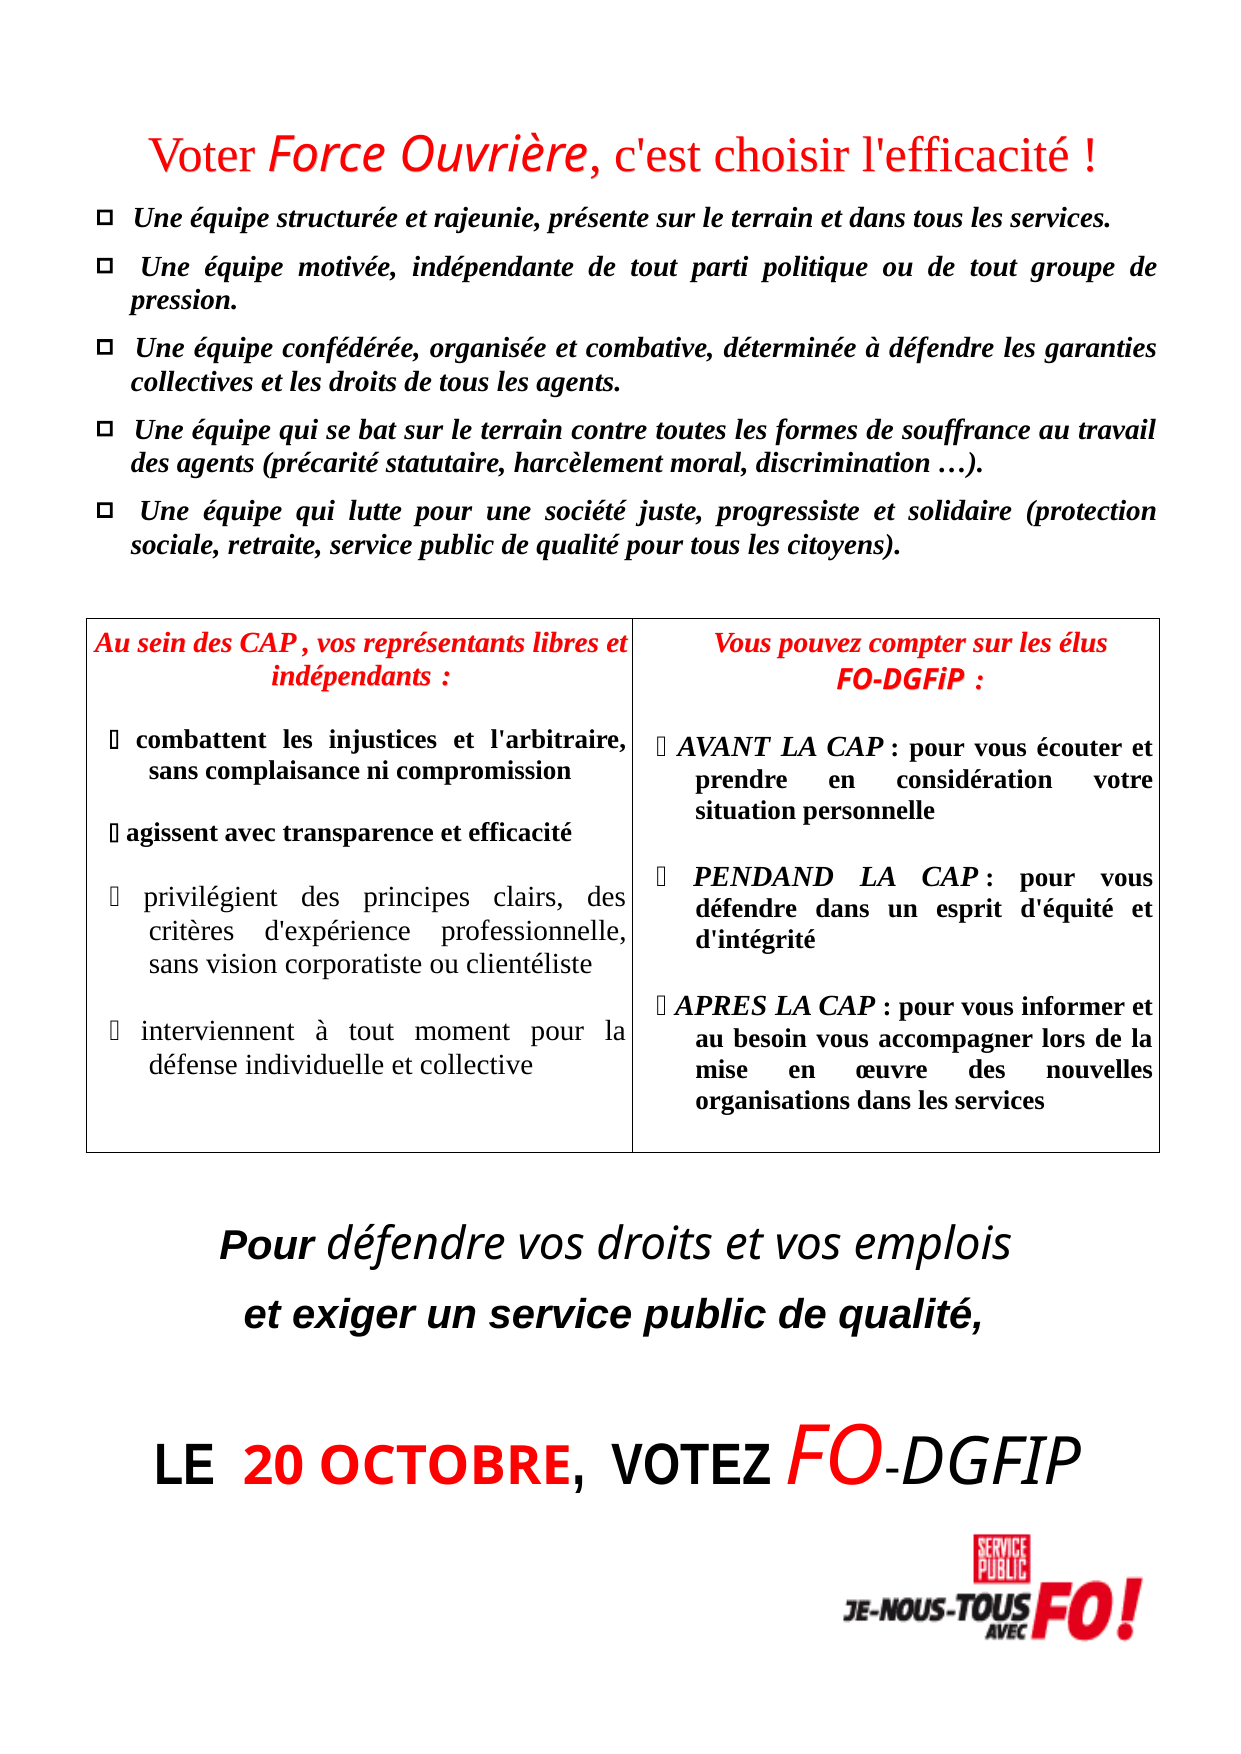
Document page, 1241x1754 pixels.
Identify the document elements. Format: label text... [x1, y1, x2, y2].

table_header Au sein des CAP , vos représentants libres et indépendants :  combattent les injustices et l'arbitraire, sans complaisance ni compromission  agissent avec transparence et efficacité  privilégient des principes clairs, des critères d'expérience professionnelle, sans vision corporatiste ou clientéliste  interviennent à tout moment pour la défense individuelle et collective [87, 619, 632, 1152]
table_header Vous pouvez compter sur les élus FO-DGFiP :  AVANT LA CAP : pour vous écouter et prendre en considération votre situation personnelle  PENDAND LA CAP : pour vous défendre dans un esprit d'équité et d'intégrité  APRES LA CAP : pour vous informer et au besoin vous accompagner lors de la mise en œuvre des nouvelles organisations dans les services [633, 619, 1159, 1152]
text et exiger un service public de qualité, [84, 1290, 1159, 1338]
picture [808, 1531, 1160, 1646]
text  Une équipe structurée et rajeunie, présente sur le terrain et dans tous les services. [90, 201, 1161, 234]
text  Une équipe qui lutte pour une société juste, progressiste et solidaire (protection sociale, retraite, service public de qualité pour tous les citoyens). [92, 493, 1161, 561]
text pour défendre vos droits et vos emplois [84, 1211, 1159, 1273]
text LE 20 OCTOBRE, VOTEZ FO-DGFIP [84, 1395, 1159, 1509]
text Voter Force Ouvrière, c'est choisir l'efficacité ! [85, 118, 1161, 186]
text  Une équipe confédérée, organisée et combative, déterminée à défendre les garanties collectives et les droits de tous les agents. [92, 330, 1161, 397]
text  Une équipe motivée, indépendante de tout parti politique ou de tout groupe de pression. [92, 249, 1161, 316]
text  Une équipe qui se bat sur le terrain contre toutes les formes de souffrance au travail des agents (précarité statutaire, harcèlement moral, discrimination …). [92, 412, 1161, 479]
